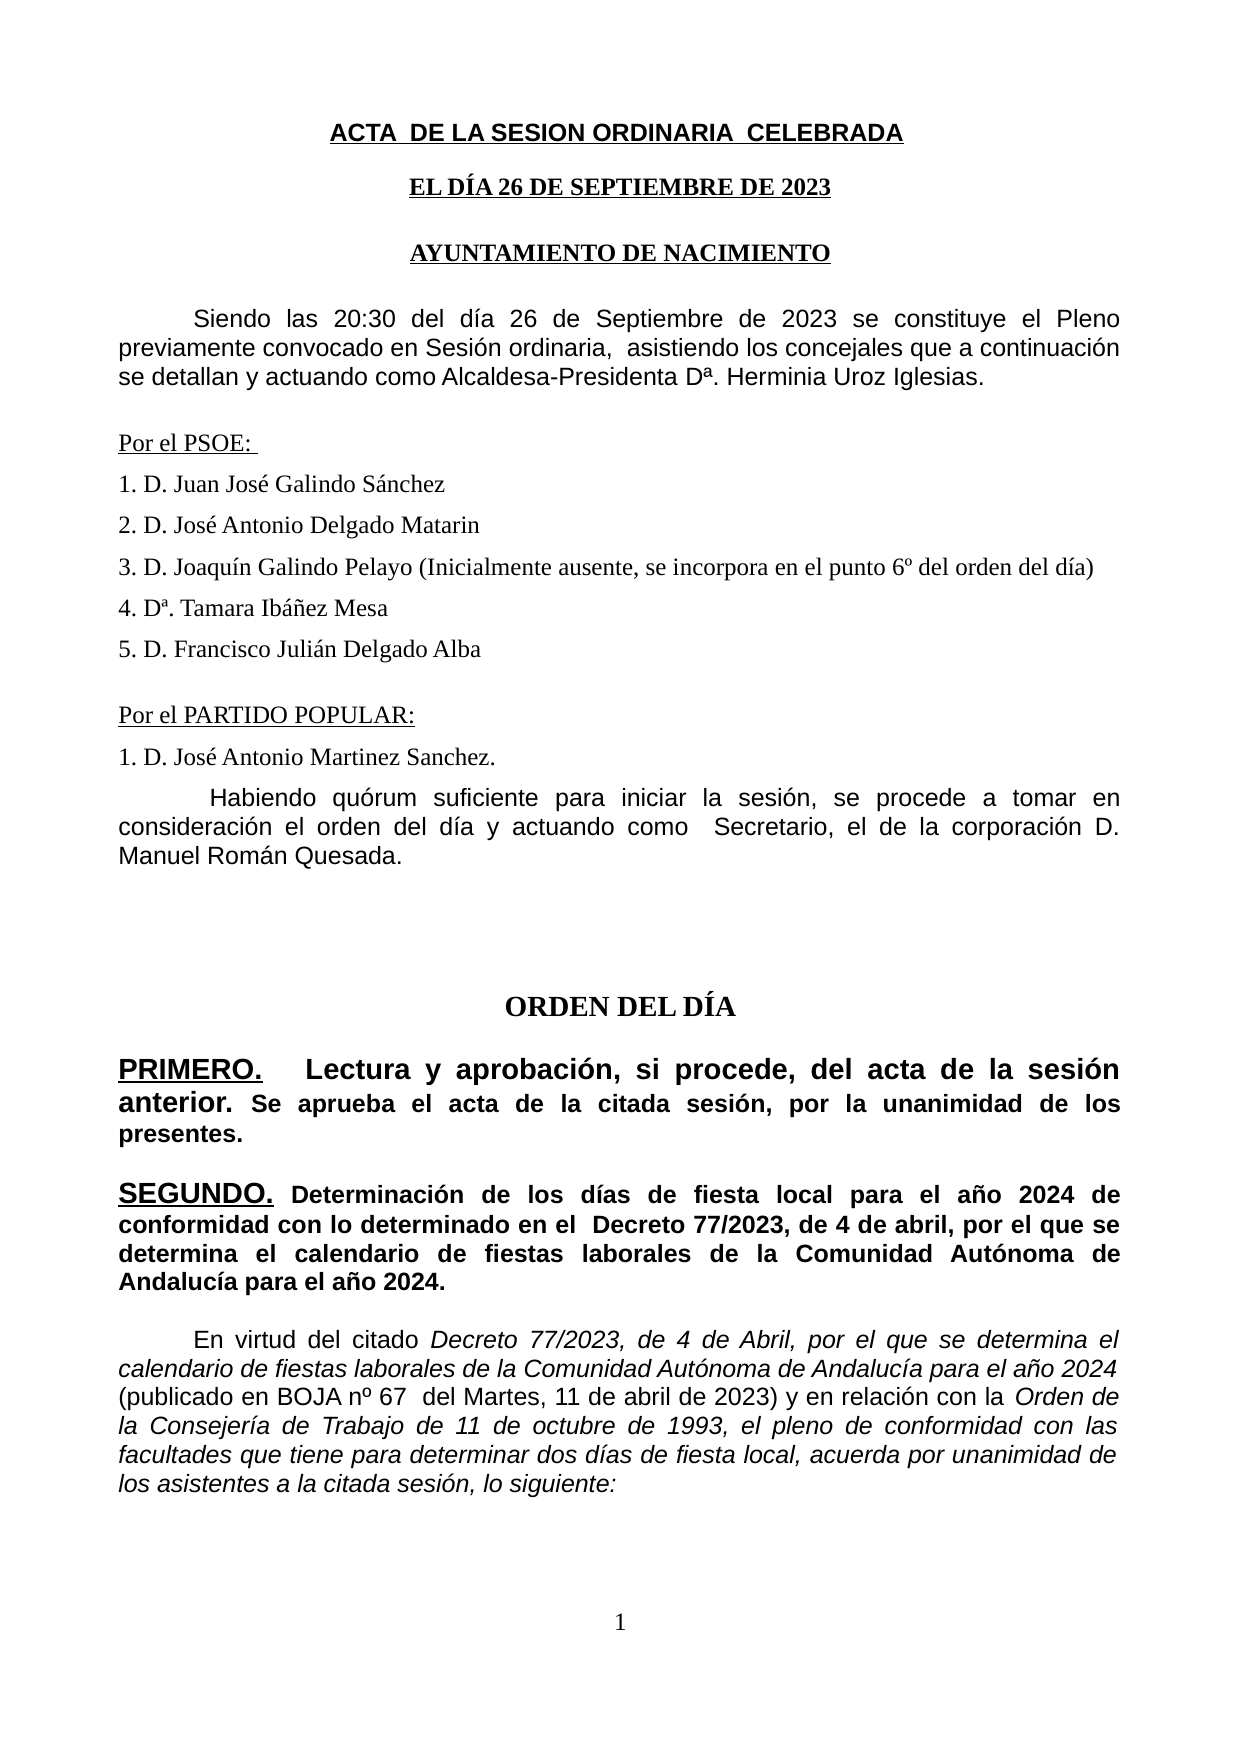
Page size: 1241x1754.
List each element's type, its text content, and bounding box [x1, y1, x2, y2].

text 1. D. José Antonio Martinez Sanchez. [118, 742, 1122, 771]
text 2. D. José Antonio Delgado Matarin [118, 511, 1122, 539]
text SEGUNDO. Determinación de los días de fiesta local para el año 2024 de conformidad con lo determinado en el Decreto 77/2023, de 4 de abril, por el que se determina el calendario de fiestas laborales de la Comunidad Autónoma de Andalucía para el año 2024. [118, 1176, 1122, 1296]
subtitle AYUNTAMIENTO DE NACIMIENTO [118, 238, 1122, 267]
text (publicado en BOJA nº 67 del Martes, 11 de abril de 2023) y en relación con la Orden de la Consejería de Trabajo de 11 de octubre de 1993, el pleno de conformidad con las facultades que tiene para determinar dos días de fiesta local, acuerda por unanimidad de los asistentes a la citada sesión, lo siguiente: [118, 1382, 1122, 1497]
subtitle Por el PARTIDO POPULAR: [118, 701, 1122, 729]
text Habiendo quórum suficiente para iniciar la sesión, se procede a tomar en consideración el orden del día y actuando como Secretario, el de la corporación D. Manuel Román Quesada. [118, 783, 1122, 869]
text PRIMERO. Lectura y aprobación, si procede, del acta de la sesión anterior. Se aprueba el acta de la citada sesión, por la unanimidad de los presentes. [118, 1052, 1122, 1147]
text En virtud del citado Decreto 77/2023, de 4 de Abril, por el que se determina el calendario de fiestas laborales de la Comunidad Autónoma de Andalucía para el año 2024 [118, 1325, 1122, 1382]
subtitle Por el PSOE: [118, 428, 1122, 457]
text 1. D. Juan José Galindo Sánchez [118, 469, 1122, 498]
text 3. D. Joaquín Galindo Pelayo (Inicialmente ausente, se incorpora en el punto 6º del orden del día) [118, 552, 1122, 581]
text ACTA DE LA SESION ORDINARIA CELEBRADA [118, 118, 1122, 147]
text 5. D. Francisco Julián Delgado Alba [118, 634, 1122, 663]
subtitle Siendo las 20:30 del día 26 de Septiembre de 2023 se constituye el Pleno previamente convocado en Sesión ordinaria, asistiendo los concejales que a continuación se detallan y actuando como Alcaldesa-Presidenta Dª. Herminia Uroz Iglesias. [118, 304, 1122, 391]
text ORDEN DEL DÍA [118, 989, 1122, 1023]
subtitle EL DÍA 26 DE SEPTIEMBRE DE 2023 [118, 172, 1122, 201]
text 4. Dª. Tamara Ibáñez Mesa [118, 593, 1122, 622]
